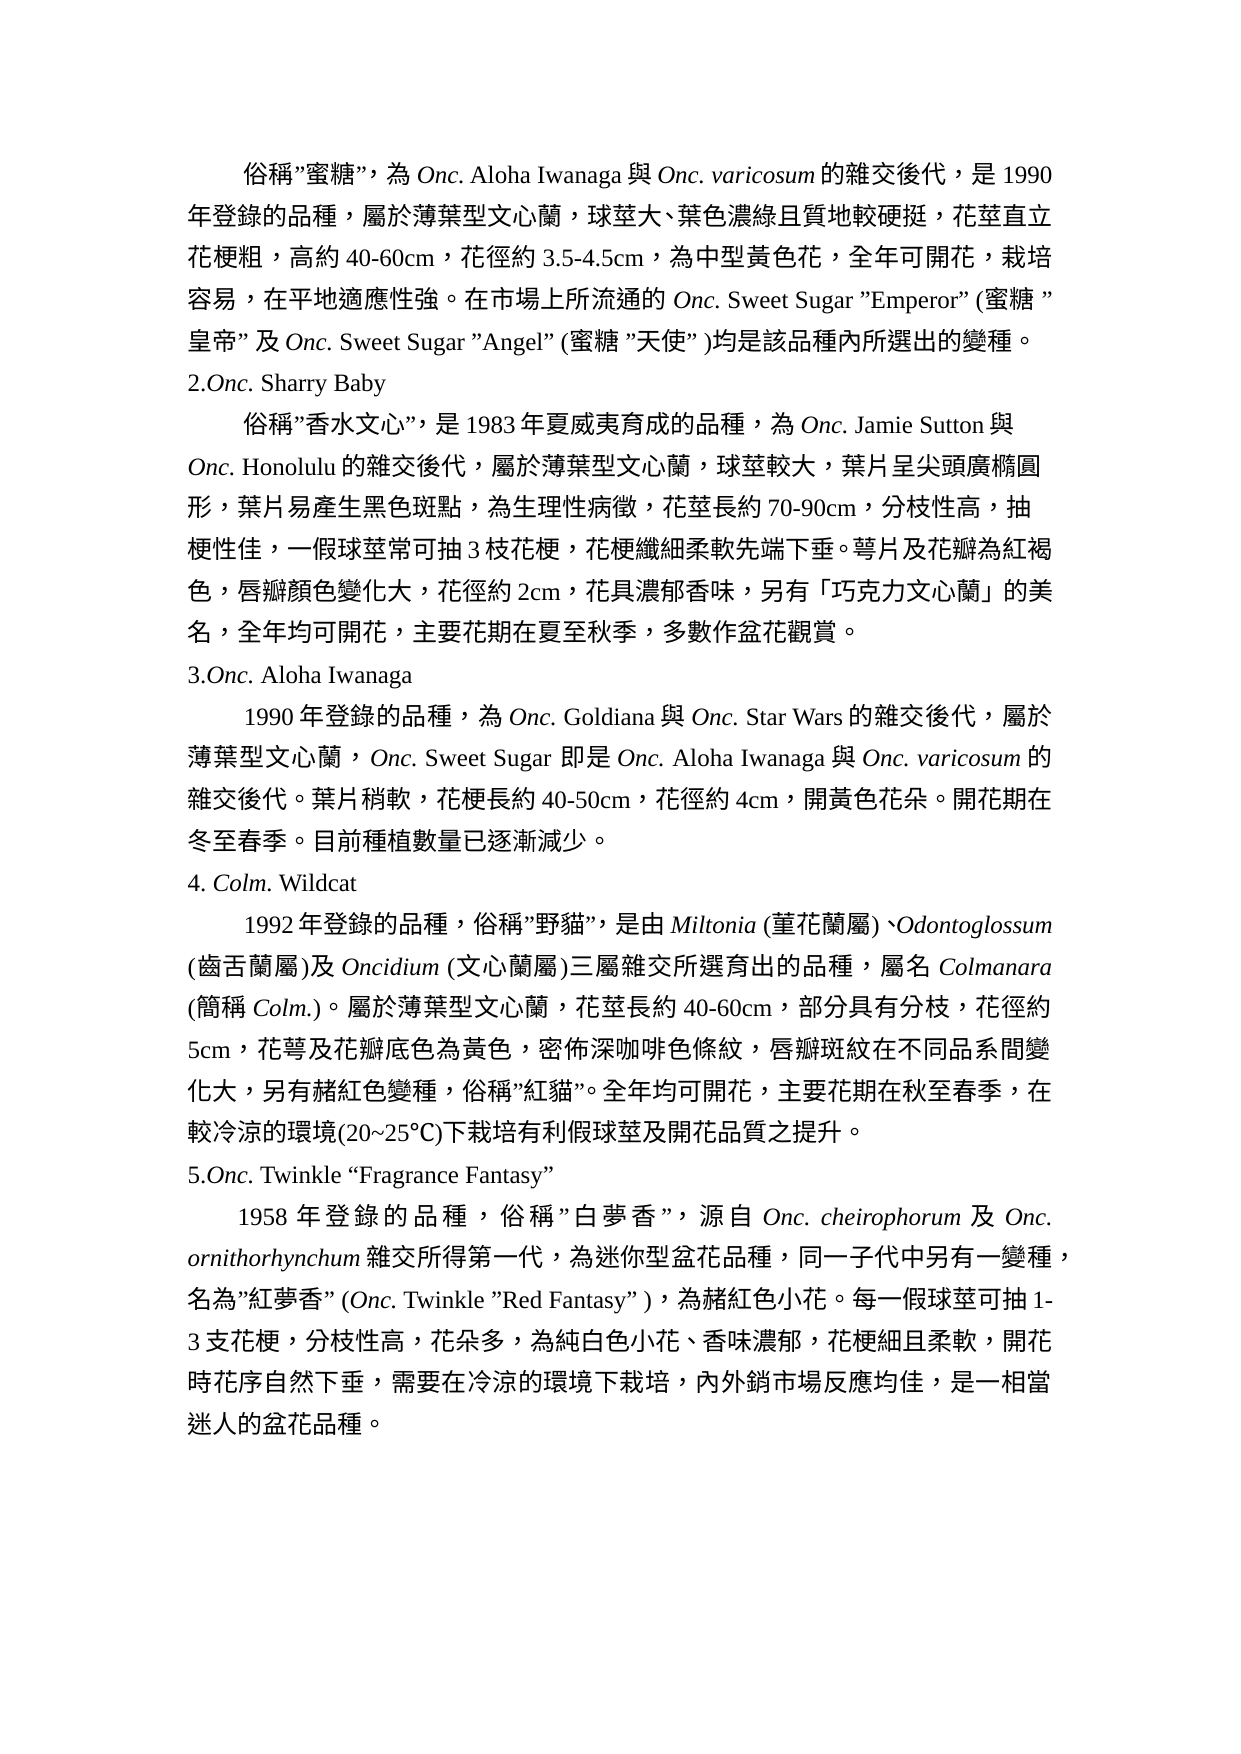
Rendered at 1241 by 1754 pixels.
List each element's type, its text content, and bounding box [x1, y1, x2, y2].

text 2.Onc. Sharry Baby [187, 358, 1053, 400]
text 俗稱”香水文心”，是1983年夏威夷育成的品種，為Onc. Jamie Sutton與Onc. Honolulu的雜交後代，屬於薄葉型文心蘭，球莖較大，葉片呈尖頭廣橢圓形，葉片易產生黑色斑點，為生理性病徵，花莖長約70-90cm，分枝性高，抽梗性佳，一假球莖常可抽3枝花梗，花梗纖細柔軟先端下垂。萼片及花瓣為紅褐色，唇瓣顏色變化大，花徑約2cm，花具濃郁香味，另有「巧克力文心蘭」的美名，全年均可開花，主要花期在夏至秋季，多數作盆花觀賞。 [187, 400, 1053, 650]
text 1958年登錄的品種，俗稱”白夢香”，源自Onc. cheirophorum及Onc. ornithorhynchum雜交所得第一代，為迷你型盆花品種，同一子代中另有一變種，名為”紅夢香” (Onc. Twinkle ”Red Fantasy” )，為赭紅色小花。每一假球莖可抽1-3支花梗，分枝性高，花朵多，為純白色小花、香味濃郁，花梗細且柔軟，開花時花序自然下垂，需要在冷涼的環境下栽培，內外銷市場反應均佳，是一相當迷人的盆花品種。 [187, 1192, 1053, 1442]
text 1992年登錄的品種，俗稱”野貓”，是由Miltonia (菫花蘭屬)、Odontoglossum (齒舌蘭屬)及Oncidium (文心蘭屬)三屬雜交所選育出的品種，屬名Colmanara (簡稱Colm.)。屬於薄葉型文心蘭，花莖長約40-60cm，部分具有分枝，花徑約5cm，花萼及花瓣底色為黃色，密佈深咖啡色條紋，唇瓣斑紋在不同品系間變化大，另有赭紅色變種，俗稱”紅貓”。全年均可開花，主要花期在秋至春季，在較冷涼的環境(20~25℃)下栽培有利假球莖及開花品質之提升。 [187, 900, 1053, 1150]
text 1990年登錄的品種，為Onc. Goldiana與Onc. Star Wars的雜交後代，屬於薄葉型文心蘭，Onc. Sweet Sugar 即是Onc. Aloha Iwanaga與Onc. varicosum的雜交後代。葉片稍軟，花梗長約40-50cm，花徑約4cm，開黃色花朵。開花期在冬至春季。目前種植數量已逐漸減少。 [187, 692, 1053, 858]
text 5.Onc. Twinkle “Fragrance Fantasy” [187, 1150, 1053, 1192]
text 俗稱”蜜糖”，為Onc. Aloha Iwanaga與Onc. varicosum的雜交後代，是1990年登錄的品種，屬於薄葉型文心蘭，球莖大、葉色濃綠且質地較硬挺，花莖直立、花梗粗，高約40-60cm，花徑約3.5-4.5cm，為中型黃色花，全年可開花，栽培容易，在平地適應性強。在市場上所流通的Onc. Sweet Sugar ”Emperor” (蜜糖 ”皇帝” 及Onc. Sweet Sugar ”Angel” (蜜糖 ”天使” )均是該品種內所選出的變種。 [187, 150, 1053, 358]
text 3.Onc. Aloha Iwanaga [187, 650, 1053, 692]
text 4. Colm. Wildcat [187, 858, 1053, 900]
